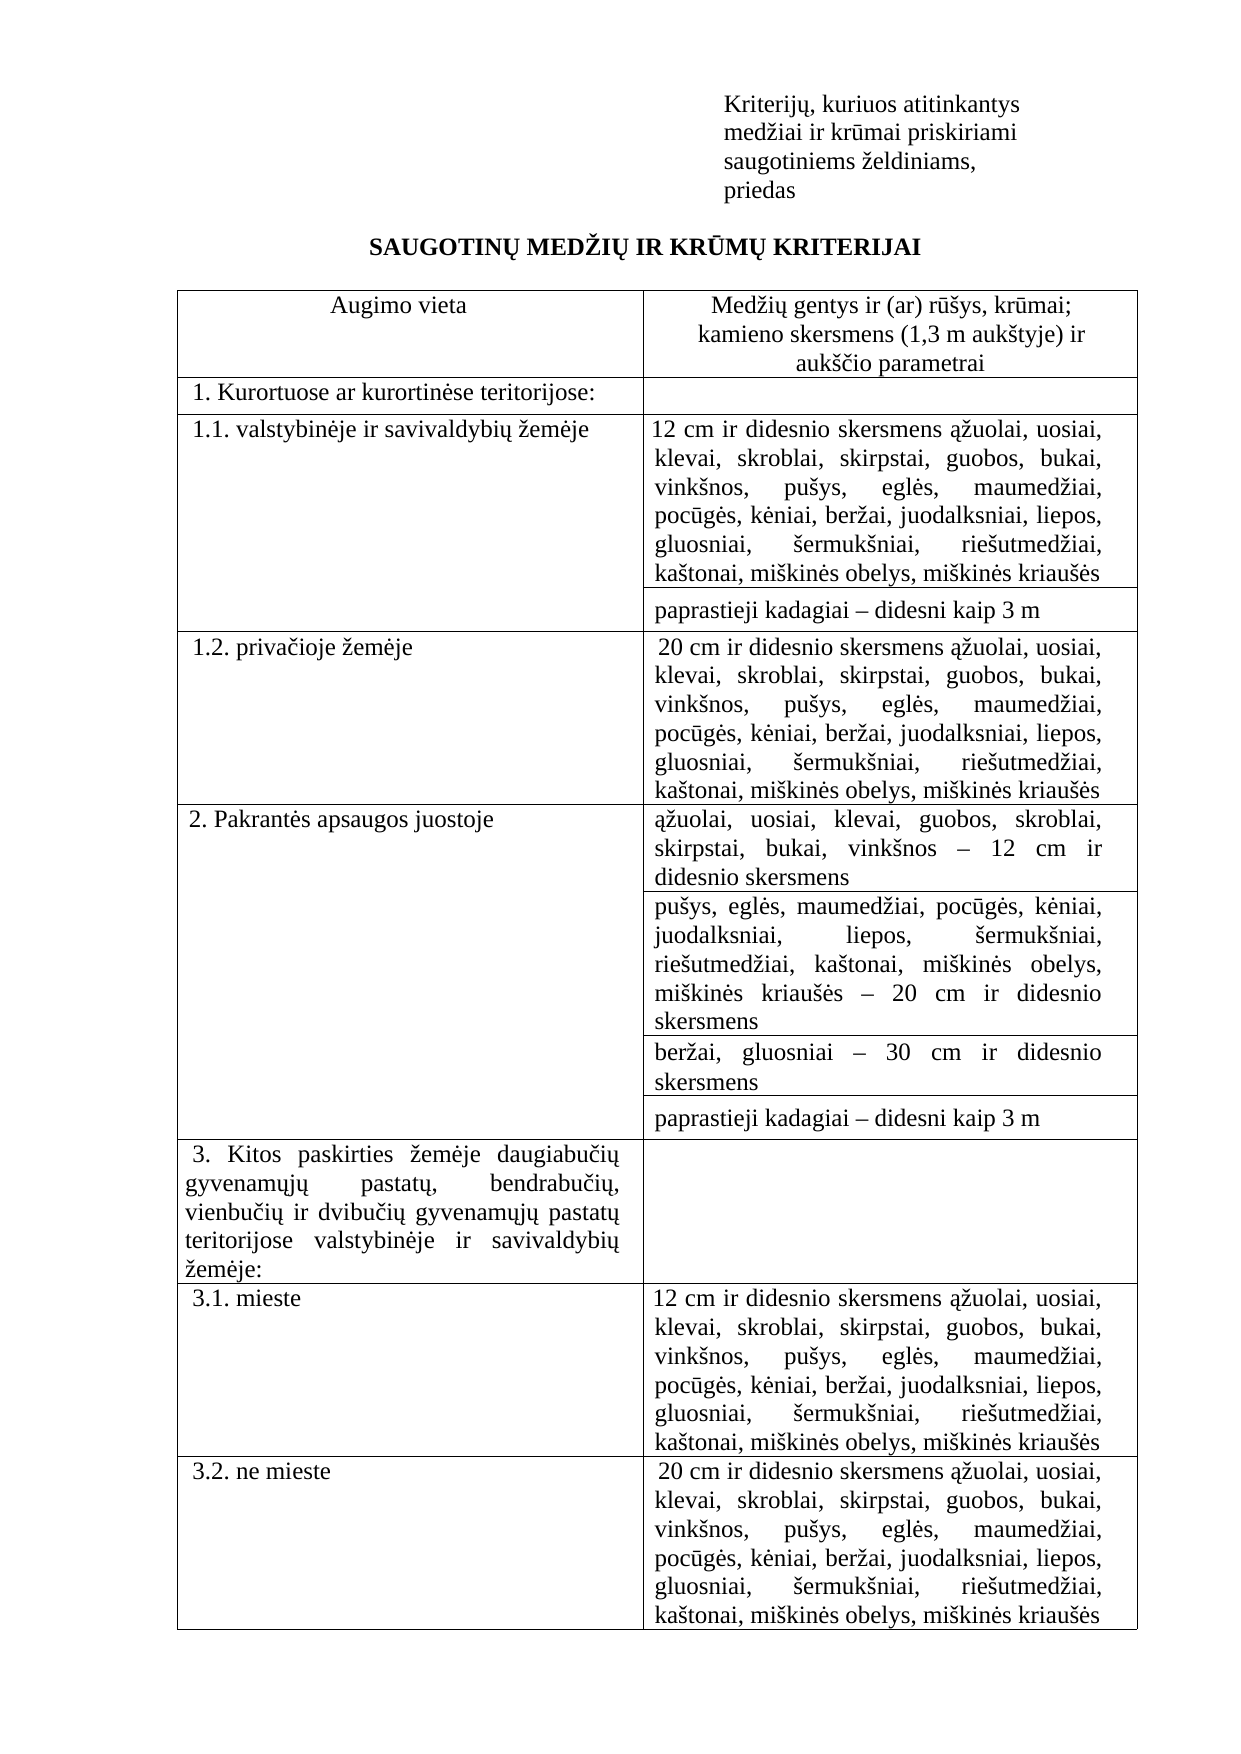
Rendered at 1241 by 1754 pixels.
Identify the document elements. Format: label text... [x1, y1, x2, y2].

text saugotiniems želdiniams, [723, 146, 1113, 175]
table_cell 20 cm ir didesnio skersmens ąžuolai, uosiai, klevai, skroblai, skirpstai, guobos, bukai, vinkšnos, pušys, eglės, maumedžiai, pocūgės, kėniai, beržai, juodalksniai, liepos, gluosniai, šermukšniai, riešutmedžiai, kaštonai, miškinės obelys, miškinės kriaušės [644, 632, 1137, 804]
table_cell 2. Pakrantės apsaugos juostoje [178, 805, 643, 1139]
table_cell pušys, eglės, maumedžiai, pocūgės, kėniai, juodalksniai, liepos, šermukšniai, riešutmedžiai, kaštonai, miškinės obelys, miškinės kriaušės – 20 cm ir didesnio skersmens [644, 892, 1137, 1035]
table_cell [644, 1140, 1137, 1283]
text medžiai ir krūmai priskiriami [723, 117, 1137, 146]
table_cell paprastieji kadagiai – didesni kaip 3 m [644, 588, 1137, 631]
table_cell 3.1. mieste [178, 1284, 643, 1456]
text Kriterijų, kuriuos atitinkantys [723, 89, 1137, 117]
table_cell 1. Kurortuose ar kurortinėse teritorijose: [178, 378, 643, 414]
table_cell 3. Kitos paskirties žemėje daugiabučių gyvenamųjų pastatų, bendrabučių, vienbučių ir dvibučių gyvenamųjų pastatų teritorijose valstybinėje ir savivaldybių žemėje: [178, 1140, 643, 1283]
table_cell 3.2. ne mieste [178, 1457, 643, 1629]
table_cell 12 cm ir didesnio skersmens ąžuolai, uosiai, klevai, skroblai, skirpstai, guobos, bukai, vinkšnos, pušys, eglės, maumedžiai, pocūgės, kėniai, beržai, juodalksniai, liepos, gluosniai, šermukšniai, riešutmedžiai, kaštonai, miškinės obelys, miškinės kriaušės [644, 1284, 1137, 1456]
table_header Medžių gentys ir (ar) rūšys, krūmai; kamieno skersmens (1,3 m aukštyje) ir aukščio parametrai [644, 291, 1137, 377]
table_cell ąžuolai, uosiai, klevai, guobos, skroblai, skirpstai, bukai, vinkšnos – 12 cm ir didesnio skersmens [644, 805, 1137, 891]
text SAUGOTINŲ MEDŽIŲ IR KRŪMŲ KRITERIJAI [177, 232, 1113, 261]
table_cell 20 cm ir didesnio skersmens ąžuolai, uosiai, klevai, skroblai, skirpstai, guobos, bukai, vinkšnos, pušys, eglės, maumedžiai, pocūgės, kėniai, beržai, juodalksniai, liepos, gluosniai, šermukšniai, riešutmedžiai, kaštonai, miškinės obelys, miškinės kriaušės [644, 1457, 1137, 1629]
table_cell 1.1. valstybinėje ir savivaldybių žemėje [178, 415, 643, 631]
table_cell beržai, gluosniai – 30 cm ir didesnio skersmens [644, 1036, 1137, 1095]
table_cell paprastieji kadagiai – didesni kaip 3 m [644, 1096, 1137, 1139]
table_header Augimo vieta [178, 291, 643, 377]
table_cell 1.2. privačioje žemėje [178, 632, 643, 804]
table_cell [644, 378, 1137, 414]
table_cell 12 cm ir didesnio skersmens ąžuolai, uosiai, klevai, skroblai, skirpstai, guobos, bukai, vinkšnos, pušys, eglės, maumedžiai, pocūgės, kėniai, beržai, juodalksniai, liepos, gluosniai, šermukšniai, riešutmedžiai, kaštonai, miškinės obelys, miškinės kriaušės [644, 415, 1137, 587]
text priedas [723, 175, 1113, 204]
